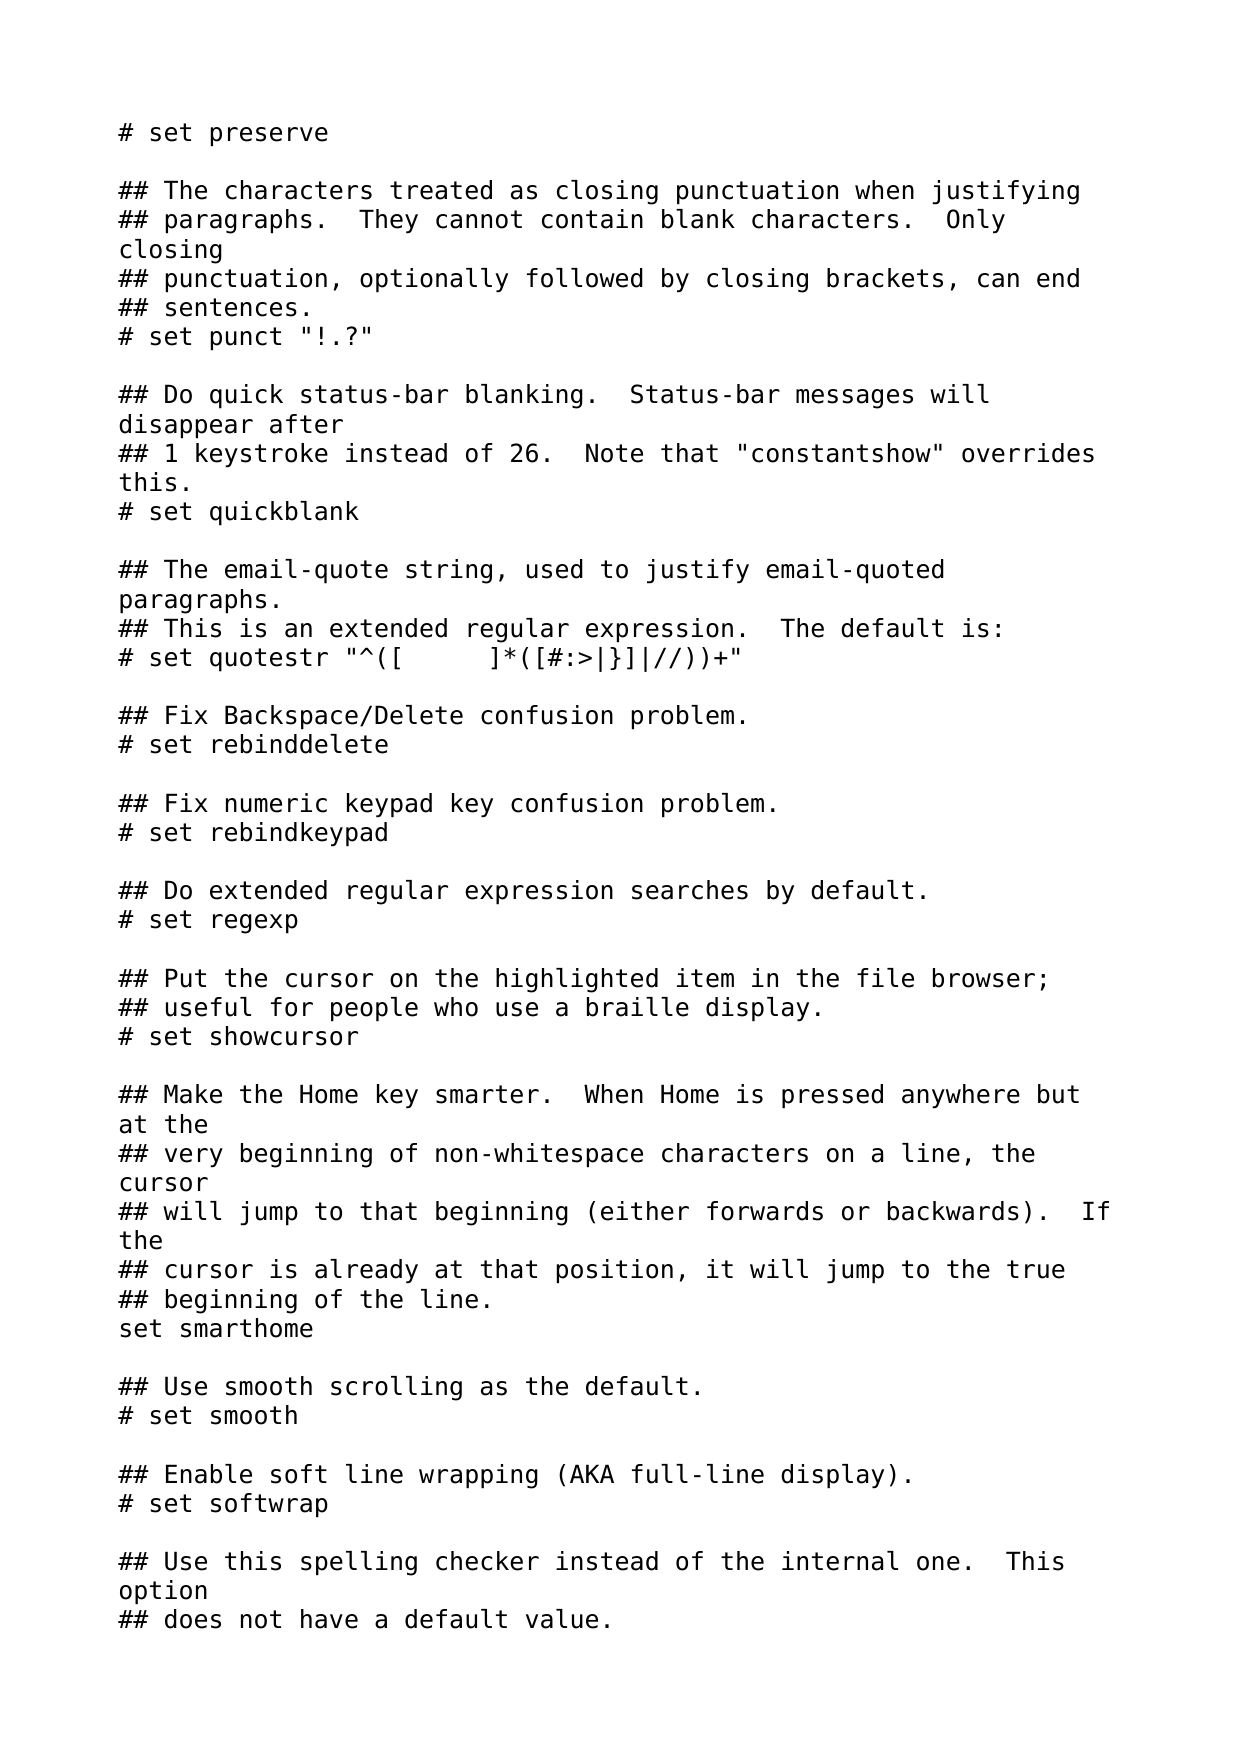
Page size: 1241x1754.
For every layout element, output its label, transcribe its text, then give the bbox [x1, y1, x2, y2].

text # set preserve ## The characters treated as closing punctuation when justifying ## paragraphs. They cannot contain blank characters. Only closing ## punctuation, optionally followed by closing brackets, can end ## sentences. # set punct "!.?" ## Do quick status-bar blanking. Status-bar messages will disappear after ## 1 keystroke instead of 26. Note that "constantshow" overrides this. # set quickblank ## The email-quote string, used to justify email-quoted paragraphs. ## This is an extended regular expression. The default is: # set quotestr "^([ ]*([#:>|}]|//))+" ## Fix Backspace/Delete confusion problem. # set rebinddelete ## Fix numeric keypad key confusion problem. # set rebindkeypad ## Do extended regular expression searches by default. # set regexp ## Put the cursor on the highlighted item in the file browser; ## useful for people who use a braille display. # set showcursor ## Make the Home key smarter. When Home is pressed anywhere but at the ## very beginning of non-whitespace characters on a line, the cursor ## will jump to that beginning (either forwards or backwards). If the ## cursor is already at that position, it will jump to the true ## beginning of the line. set smarthome ## Use smooth scrolling as the default. # set smooth ## Enable soft line wrapping (AKA full-line display). # set softwrap ## Use this spelling checker instead of the internal one. This option ## does not have a default value. [118, 118, 1122, 1635]
